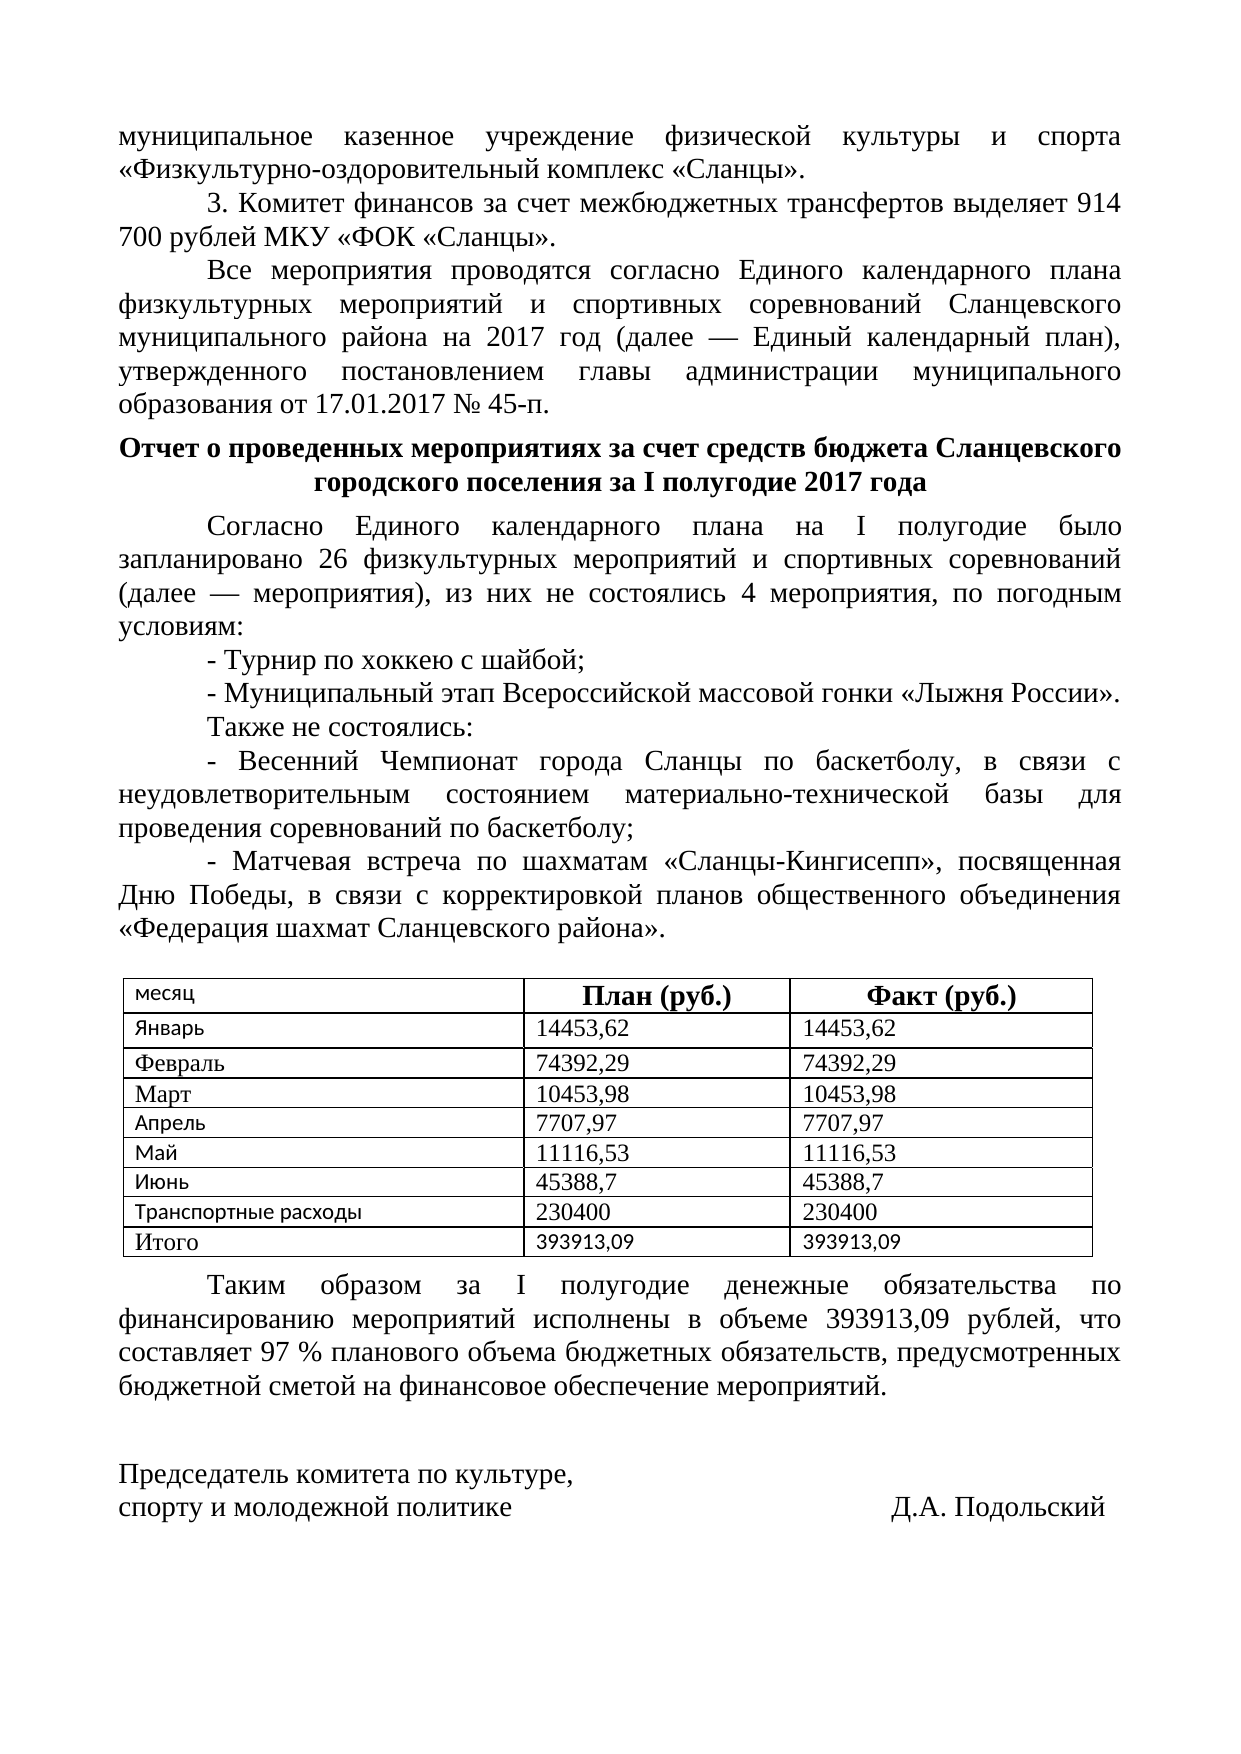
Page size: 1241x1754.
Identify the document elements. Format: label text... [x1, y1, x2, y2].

table_cell Апрель [124, 1108, 523, 1137]
text Также не состоялись: [118, 709, 1122, 743]
table_cell Итого [124, 1228, 523, 1256]
table_cell 230400 [525, 1197, 789, 1226]
table_cell 10453,98 [525, 1079, 789, 1107]
table_cell 14453,62 [525, 1014, 789, 1047]
table_cell 230400 [791, 1197, 1092, 1226]
table_cell 45388,7 [791, 1168, 1092, 1196]
text муниципальное казенное учреждение физической культуры и спорта «Физкультурно-оздоровительный комплекс «Сланцы». [118, 118, 1122, 185]
table_header Факт (руб.) [791, 979, 1092, 1012]
table_cell Июнь [124, 1168, 523, 1196]
text Председатель комитета по культуре, [118, 1456, 1122, 1489]
table_header План (руб.) [525, 979, 789, 1012]
table_cell 11116,53 [791, 1138, 1092, 1167]
text - Муниципальный этап Всероссийской массовой гонки «Лыжня России». [118, 676, 1122, 709]
table_header месяц [124, 979, 523, 1012]
table_cell 14453,62 [791, 1014, 1092, 1047]
text спорту и молодежной политике Д.А. Подольский [118, 1489, 1122, 1523]
table_cell 11116,53 [525, 1138, 789, 1167]
table_cell 393913,09 [791, 1228, 1092, 1256]
table_cell 45388,7 [525, 1168, 789, 1196]
text Отчет о проведенных мероприятиях за счет средств бюджета Сланцевского городского поселения за I полугодие 2017 года [118, 430, 1122, 497]
text Все мероприятия проводятся согласно Единого календарного плана физкультурных мероприятий и спортивных соревнований Сланцевского муниципального района на 2017 год (далее — Единый календарный план), утвержденного постановлением главы администрации муниципального образования от 17.01.2017 № 45-п. [118, 252, 1122, 420]
text Согласно Единого календарного плана на I полугодие было запланировано 26 физкультурных мероприятий и спортивных соревнований (далее — мероприятия), из них не состоялись 4 мероприятия, по погодным условиям: [118, 508, 1122, 642]
table_cell Транспортные расходы [124, 1197, 523, 1226]
table_cell 7707,97 [791, 1108, 1092, 1137]
text - Матчевая встреча по шахматам «Сланцы-Кингисепп», посвященная Дню Победы, в связи с корректировкой планов общественного объединения «Федерация шахмат Сланцевского района». [118, 843, 1122, 944]
table_cell 74392,29 [525, 1049, 789, 1077]
table_cell 74392,29 [791, 1049, 1092, 1077]
table_cell 393913,09 [525, 1228, 789, 1256]
table_cell 10453,98 [791, 1079, 1092, 1107]
table_cell 7707,97 [525, 1108, 789, 1137]
table_cell Январь [124, 1014, 523, 1047]
table_cell Февраль [124, 1049, 523, 1077]
text Таким образом за I полугодие денежные обязательства по финансированию мероприятий исполнены в объеме 393913,09 рублей, что составляет 97 % планового объема бюджетных обязательств, предусмотренных бюджетной сметой на финансовое обеспечение мероприятий. [118, 1267, 1122, 1402]
table_cell Март [124, 1079, 523, 1107]
text - Турнир по хоккею с шайбой; [118, 642, 1122, 676]
table_cell Май [124, 1138, 523, 1167]
text - Весенний Чемпионат города Сланцы по баскетболу, в связи с неудовлетворительным состоянием материально-технической базы для проведения соревнований по баскетболу; [118, 743, 1122, 843]
text 3. Комитет финансов за счет межбюджетных трансфертов выделяет 914 700 рублей МКУ «ФОК «Сланцы». [118, 185, 1122, 252]
